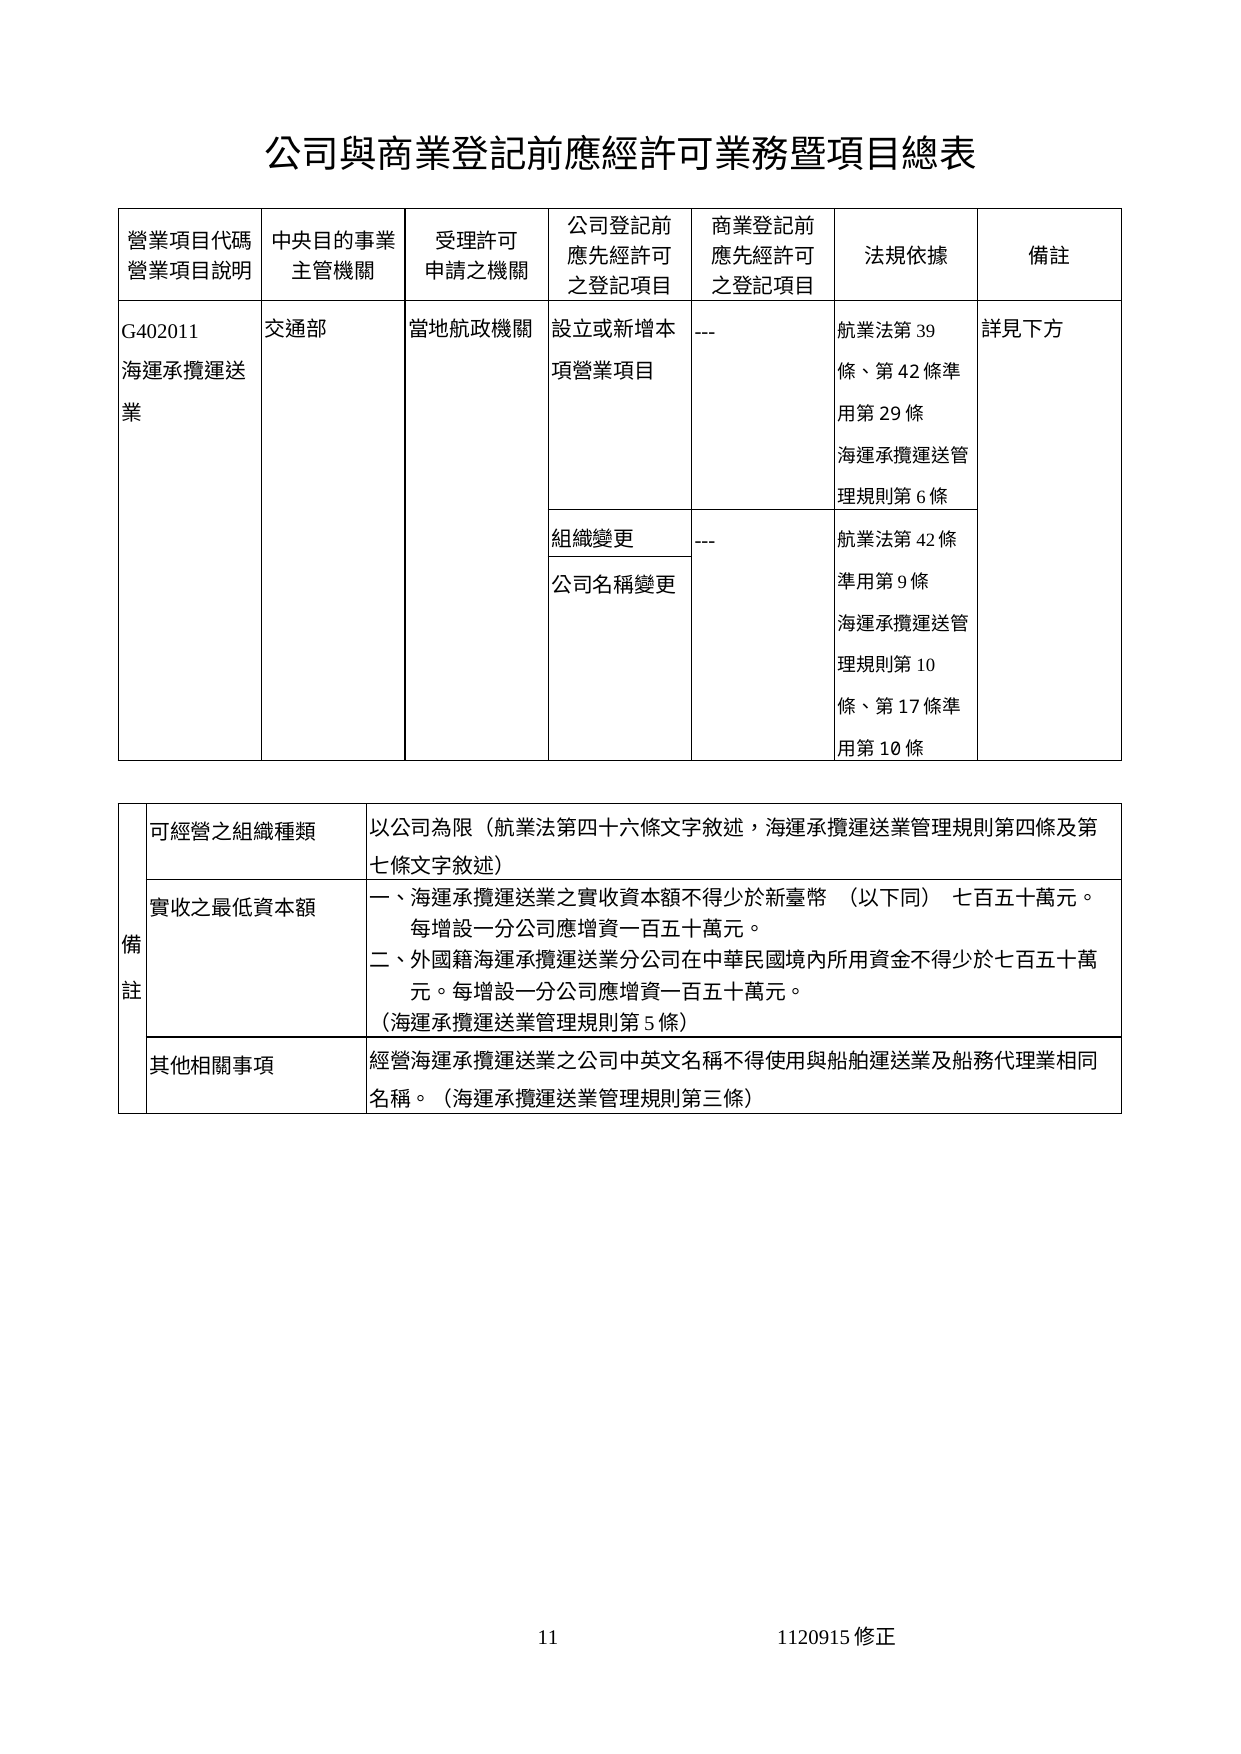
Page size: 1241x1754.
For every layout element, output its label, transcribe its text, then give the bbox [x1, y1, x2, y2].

table_cell --- [692, 301, 834, 509]
table_header 商業登記前 應先經許可 之登記項目 [692, 209, 834, 300]
table_cell 實收之最低資本額 [147, 880, 366, 1036]
table_header 備註 [119, 804, 146, 1112]
table_header 中央目的事業主管機關 [262, 209, 404, 300]
table_cell 航業法第39條、第42條準用第29條 海運承攬運送管理規則第6條 [835, 301, 977, 509]
table_cell 航業法第42條準用第9條 海運承攬運送管理規則第10條、第17條準用第10條 [835, 510, 977, 760]
table_cell 當地航政機關 [406, 301, 548, 760]
table_header 備註 [978, 209, 1121, 300]
table_cell 交通部 [262, 301, 404, 760]
table_header 可經營之組織種類 [147, 804, 366, 879]
table_cell 一、海運承攬運送業之實收資本額不得少於新臺幣 （以下同） 七百五十萬元。每增設一分公司應增資一百五十萬元。 二、外國籍海運承攬運送業分公司在中華民國境內所用資金不得少於七百五十萬元。每增設一分公司應增資一百五十萬元。 （海運承攬運送業管理規則第5條） [367, 880, 1121, 1036]
table_cell G402011 海運承攬運送業 [119, 301, 261, 760]
table_cell 組織變更 [549, 510, 691, 556]
table_cell --- [692, 510, 834, 760]
table_cell 公司名稱變更 [549, 557, 691, 760]
table_header 營業項目代碼 營業項目說明 [119, 209, 261, 300]
table_header 以公司為限（航業法第四十六條文字敘述，海運承攬運送業管理規則第四條及第七條文字敘述） [367, 804, 1121, 879]
table_cell 經營海運承攬運送業之公司中英文名稱不得使用與船舶運送業及船務代理業相同名稱。（海運承攬運送業管理規則第三條） [367, 1038, 1121, 1112]
table_cell 其他相關事項 [147, 1038, 366, 1112]
table_header 法規依據 [835, 209, 977, 300]
table_cell 設立或新增本項營業項目 [549, 301, 691, 509]
table_header 公司登記前 應先經許可 之登記項目 [549, 209, 691, 300]
table_header 受理許可 申請之機關 [406, 209, 548, 300]
table_cell 詳見下方 [978, 301, 1121, 760]
